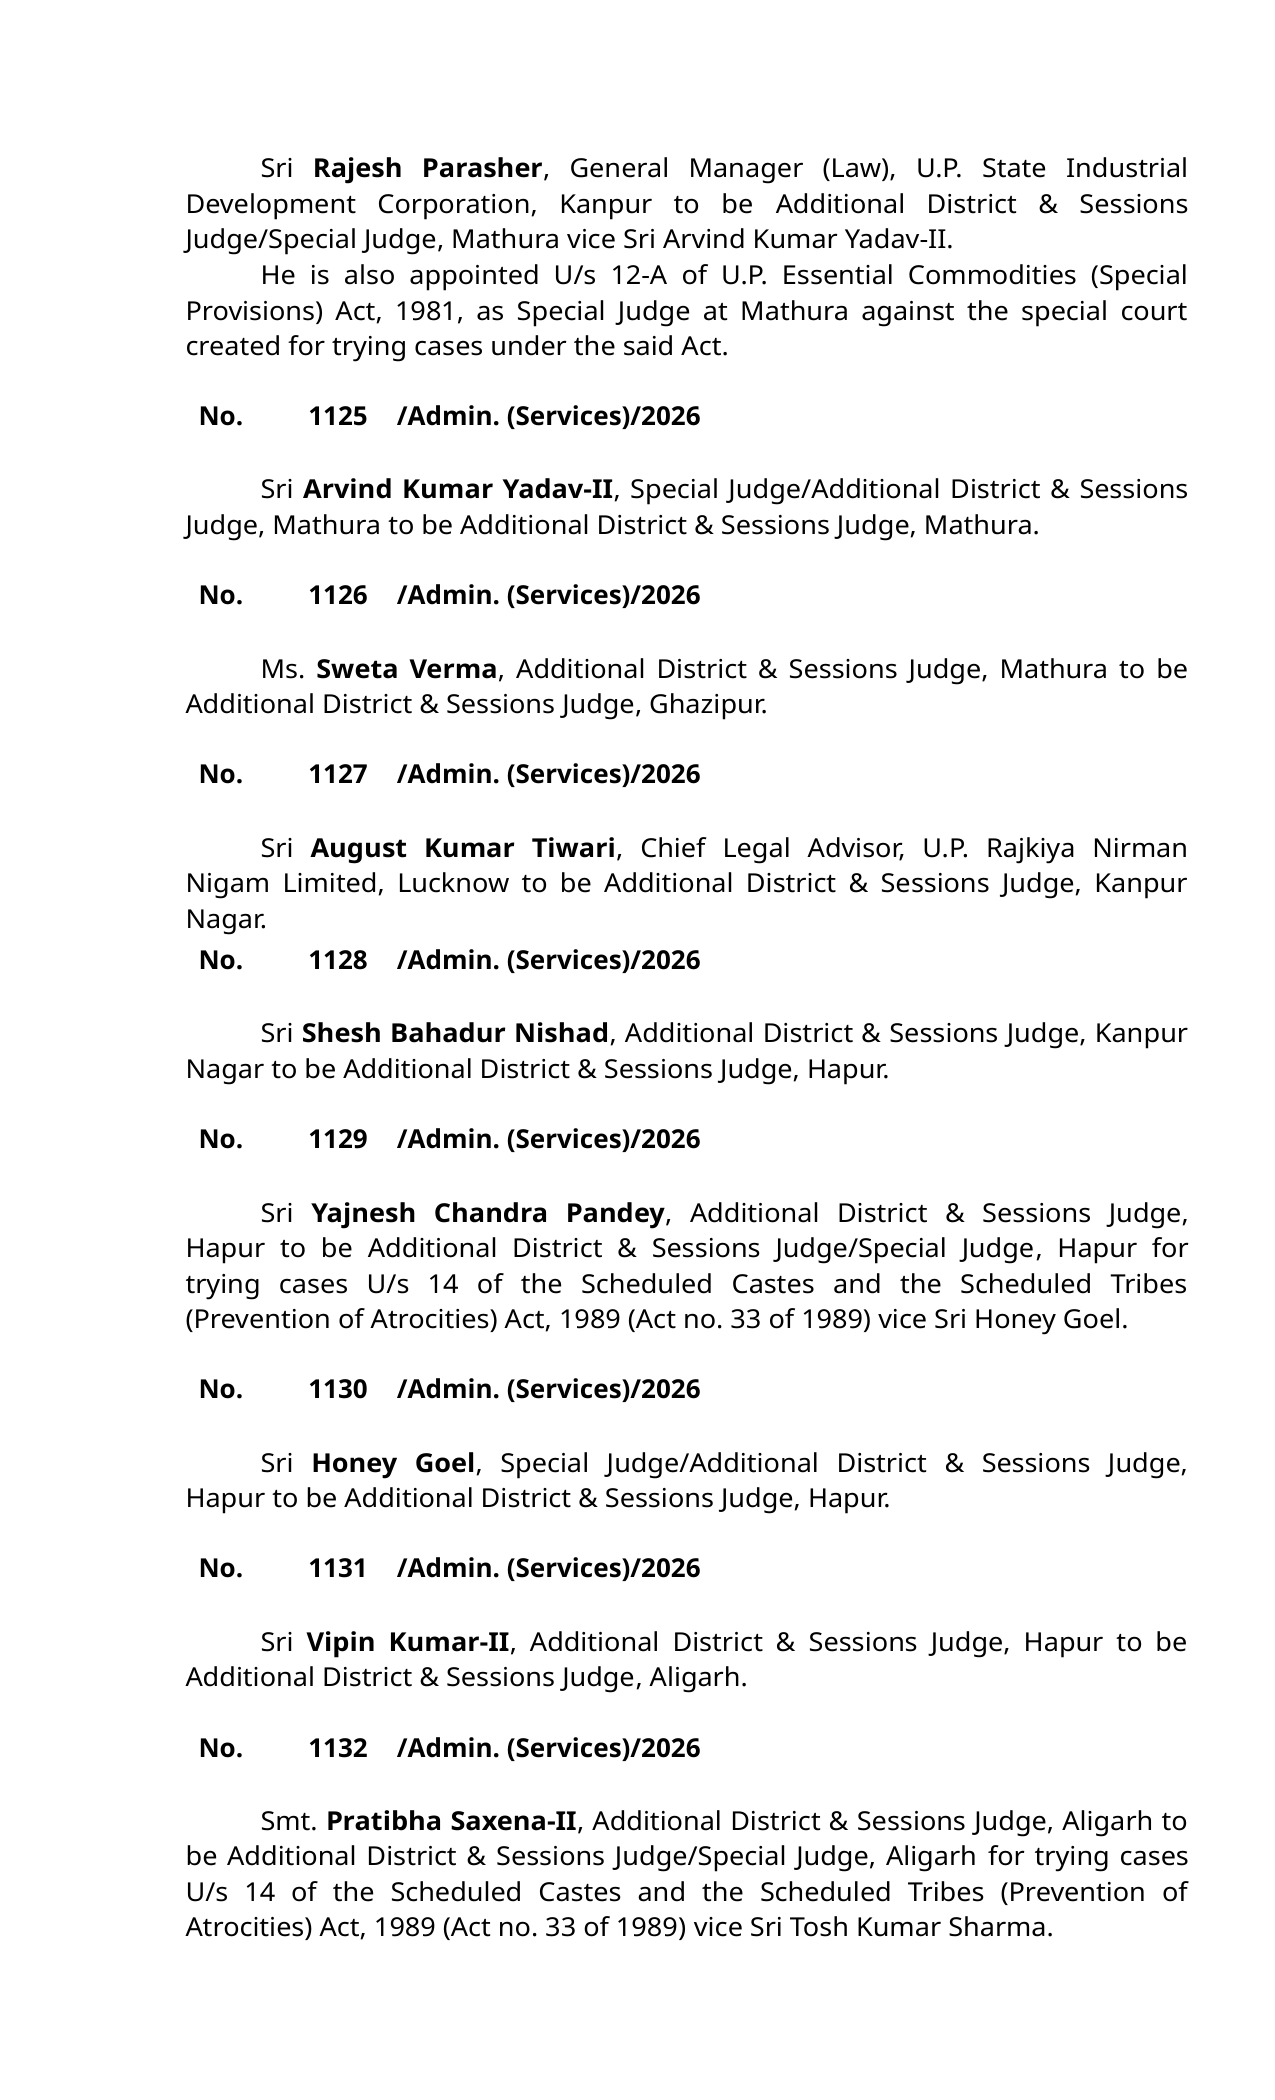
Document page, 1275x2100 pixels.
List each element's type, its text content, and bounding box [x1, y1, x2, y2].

table_header No. [187, 936, 259, 986]
table_header /Admin. (Services)/2026 [385, 1115, 789, 1165]
table_header /Admin. (Services)/2026 [385, 936, 789, 986]
table_header [259, 1723, 385, 1774]
text Sri Arvind Kumar Yadav-II, Special Judge/Additional District & Sessions Judge, Mathura to be Additional District & Sessions Judge, Mathura. [185, 471, 1189, 542]
text Sri Honey Goel, Special Judge/Additional District & Sessions Judge, Hapur to be Additional District & Sessions Judge, Hapur. [185, 1444, 1189, 1515]
table_header [259, 392, 385, 442]
table_header No. [187, 1723, 259, 1774]
text Smt. Pratibha Saxena-II, Additional District & Sessions Judge, Aligarh to be Additional District & Sessions Judge/Special Judge, Aligarh for trying cases U/s 14 of the Scheduled Castes and the Scheduled Tribes (Prevention of Atrocities) Act, 1989 (Act no. 33 of 1989) vice Sri Tosh Kumar Sharma. [185, 1802, 1189, 1944]
table_header No. [187, 392, 259, 442]
table_header No. [187, 750, 259, 801]
table_header [259, 1115, 385, 1165]
table_header No. [187, 1365, 259, 1416]
text Sri Yajnesh Chandra Pandey, Additional District & Sessions Judge, Hapur to be Additional District & Sessions Judge/Special Judge, Hapur for trying cases U/s 14 of the Scheduled Castes and the Scheduled Tribes (Prevention of Atrocities) Act, 1989 (Act no. 33 of 1989) vice Sri Honey Goel. [185, 1194, 1189, 1336]
table_header /Admin. (Services)/2026 [385, 1723, 789, 1774]
table_header [259, 1544, 385, 1594]
table_header [259, 1365, 385, 1416]
text Sri Rajesh Parasher, General Manager (Law), U.P. State Industrial Development Corporation, Kanpur to be Additional District & Sessions Judge/Special Judge, Mathura vice Sri Arvind Kumar Yadav-II. [185, 150, 1189, 257]
table_header /Admin. (Services)/2026 [385, 1365, 789, 1416]
table_header /Admin. (Services)/2026 [385, 750, 789, 801]
table_header [259, 750, 385, 801]
text Ms. Sweta Verma, Additional District & Sessions Judge, Mathura to be Additional District & Sessions Judge, Ghazipur. [185, 650, 1189, 721]
text Sri Vipin Kumar-II, Additional District & Sessions Judge, Hapur to be Additional District & Sessions Judge, Aligarh. [185, 1623, 1189, 1694]
table_header No. [187, 1544, 259, 1594]
text Sri Shesh Bahadur Nishad, Additional District & Sessions Judge, Kanpur Nagar to be Additional District & Sessions Judge, Hapur. [185, 1015, 1189, 1086]
text He is also appointed U/s 12-A of U.P. Essential Commodities (Special Provisions) Act, 1981, as Special Judge at Mathura against the special court created for trying cases under the said Act. [185, 257, 1189, 363]
table_header No. [187, 1115, 259, 1165]
text Sri August Kumar Tiwari, Chief Legal Advisor, U.P. Rajkiya Nirman Nigam Limited, Lucknow to be Additional District & Sessions Judge, Kanpur Nagar. [185, 829, 1189, 936]
table_header /Admin. (Services)/2026 [385, 1544, 789, 1594]
table_header [259, 936, 385, 986]
table_header No. [187, 571, 259, 621]
table_header /Admin. (Services)/2026 [385, 571, 789, 621]
table_header /Admin. (Services)/2026 [385, 392, 789, 442]
table_header [259, 571, 385, 621]
